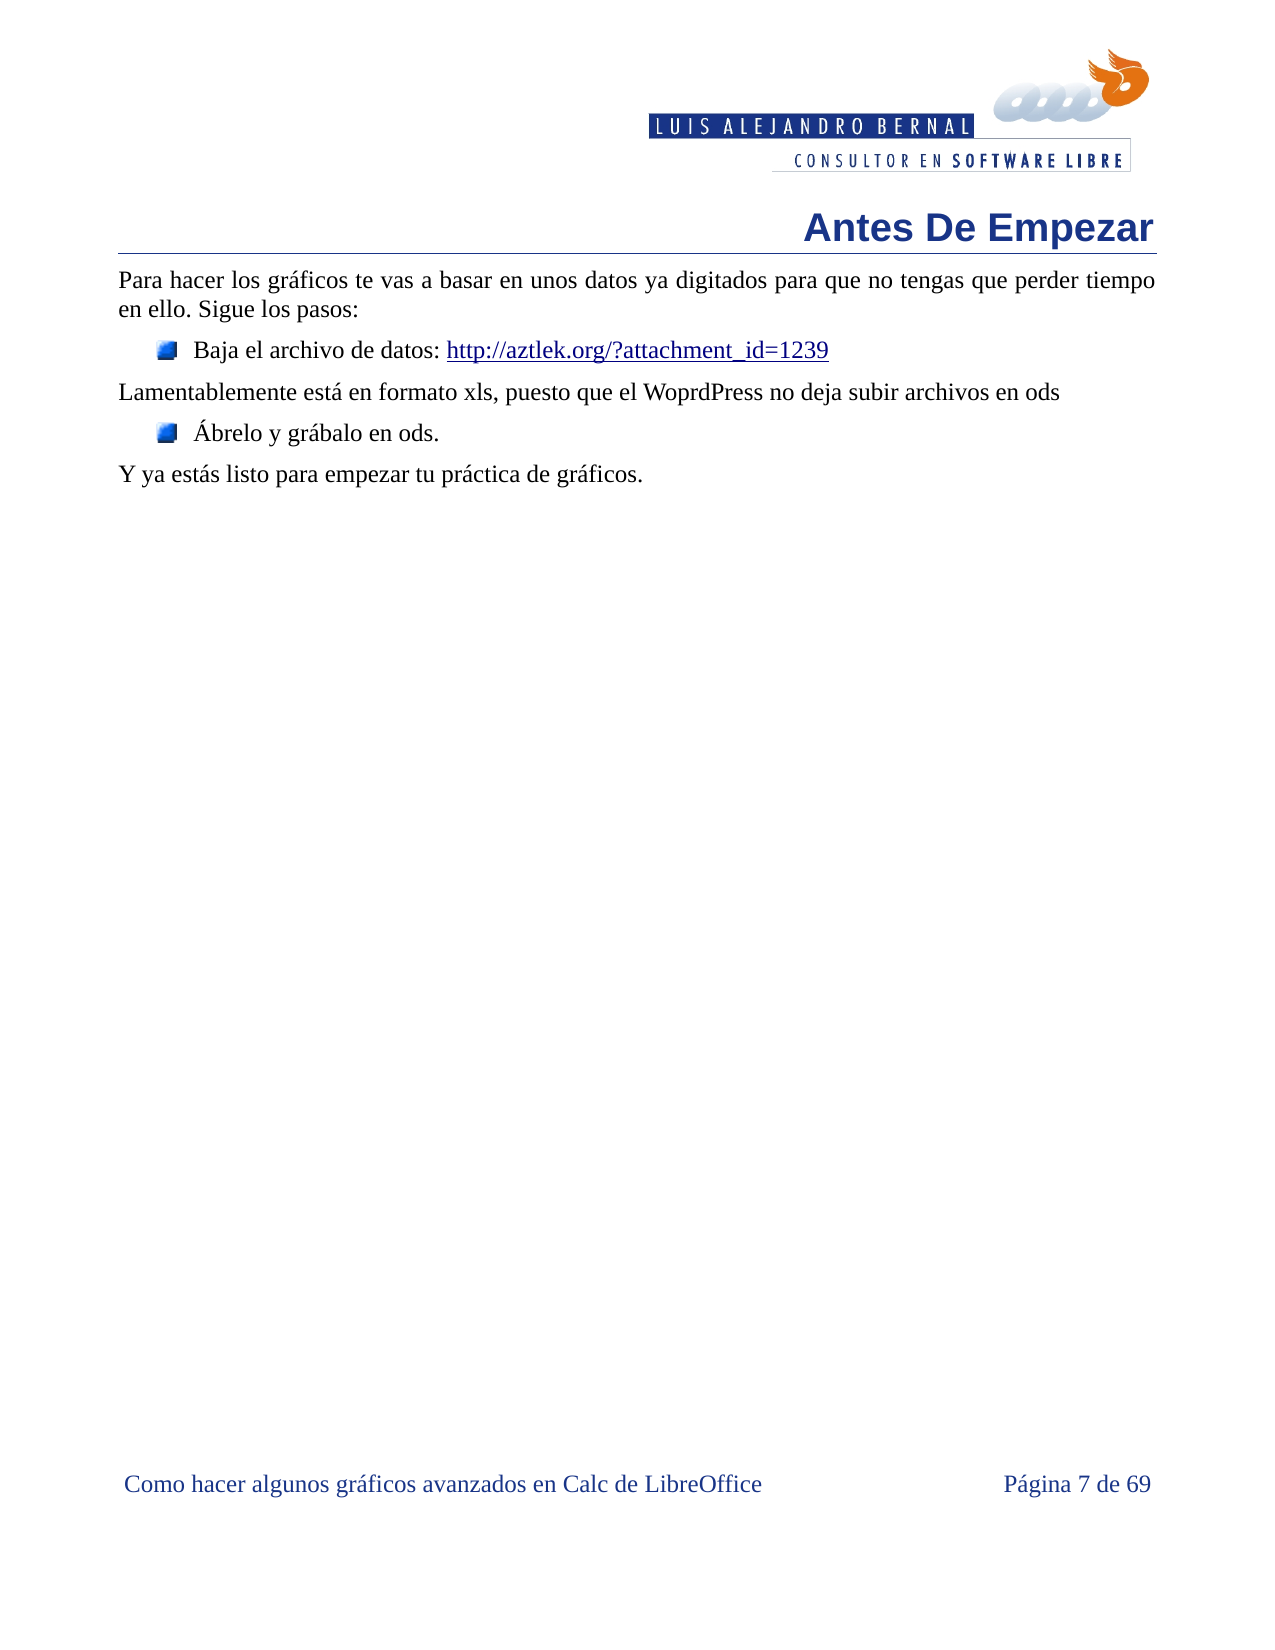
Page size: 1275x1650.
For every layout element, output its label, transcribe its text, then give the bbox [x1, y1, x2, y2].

subtitle Antes de empezar [118, 201, 1157, 253]
picture [156, 340, 177, 360]
picture [648, 45, 1151, 174]
text Y ya estás listo para empezar tu práctica de gráficos. [118, 459, 1157, 488]
list Ábrelo y grábalo en ods. [156, 418, 1157, 447]
text Lamentablemente está en formato xls, puesto que el WoprdPress no deja subir archivos en ods [118, 377, 1157, 406]
picture [156, 422, 177, 443]
text Para hacer los gráficos te vas a basar en unos datos ya digitados para que no tengas que perder tiempo en ello. Sigue los pasos: [118, 266, 1157, 323]
list Baja el archivo de datos: http://aztlek.org/?attachment_id=1239 [156, 336, 1157, 364]
